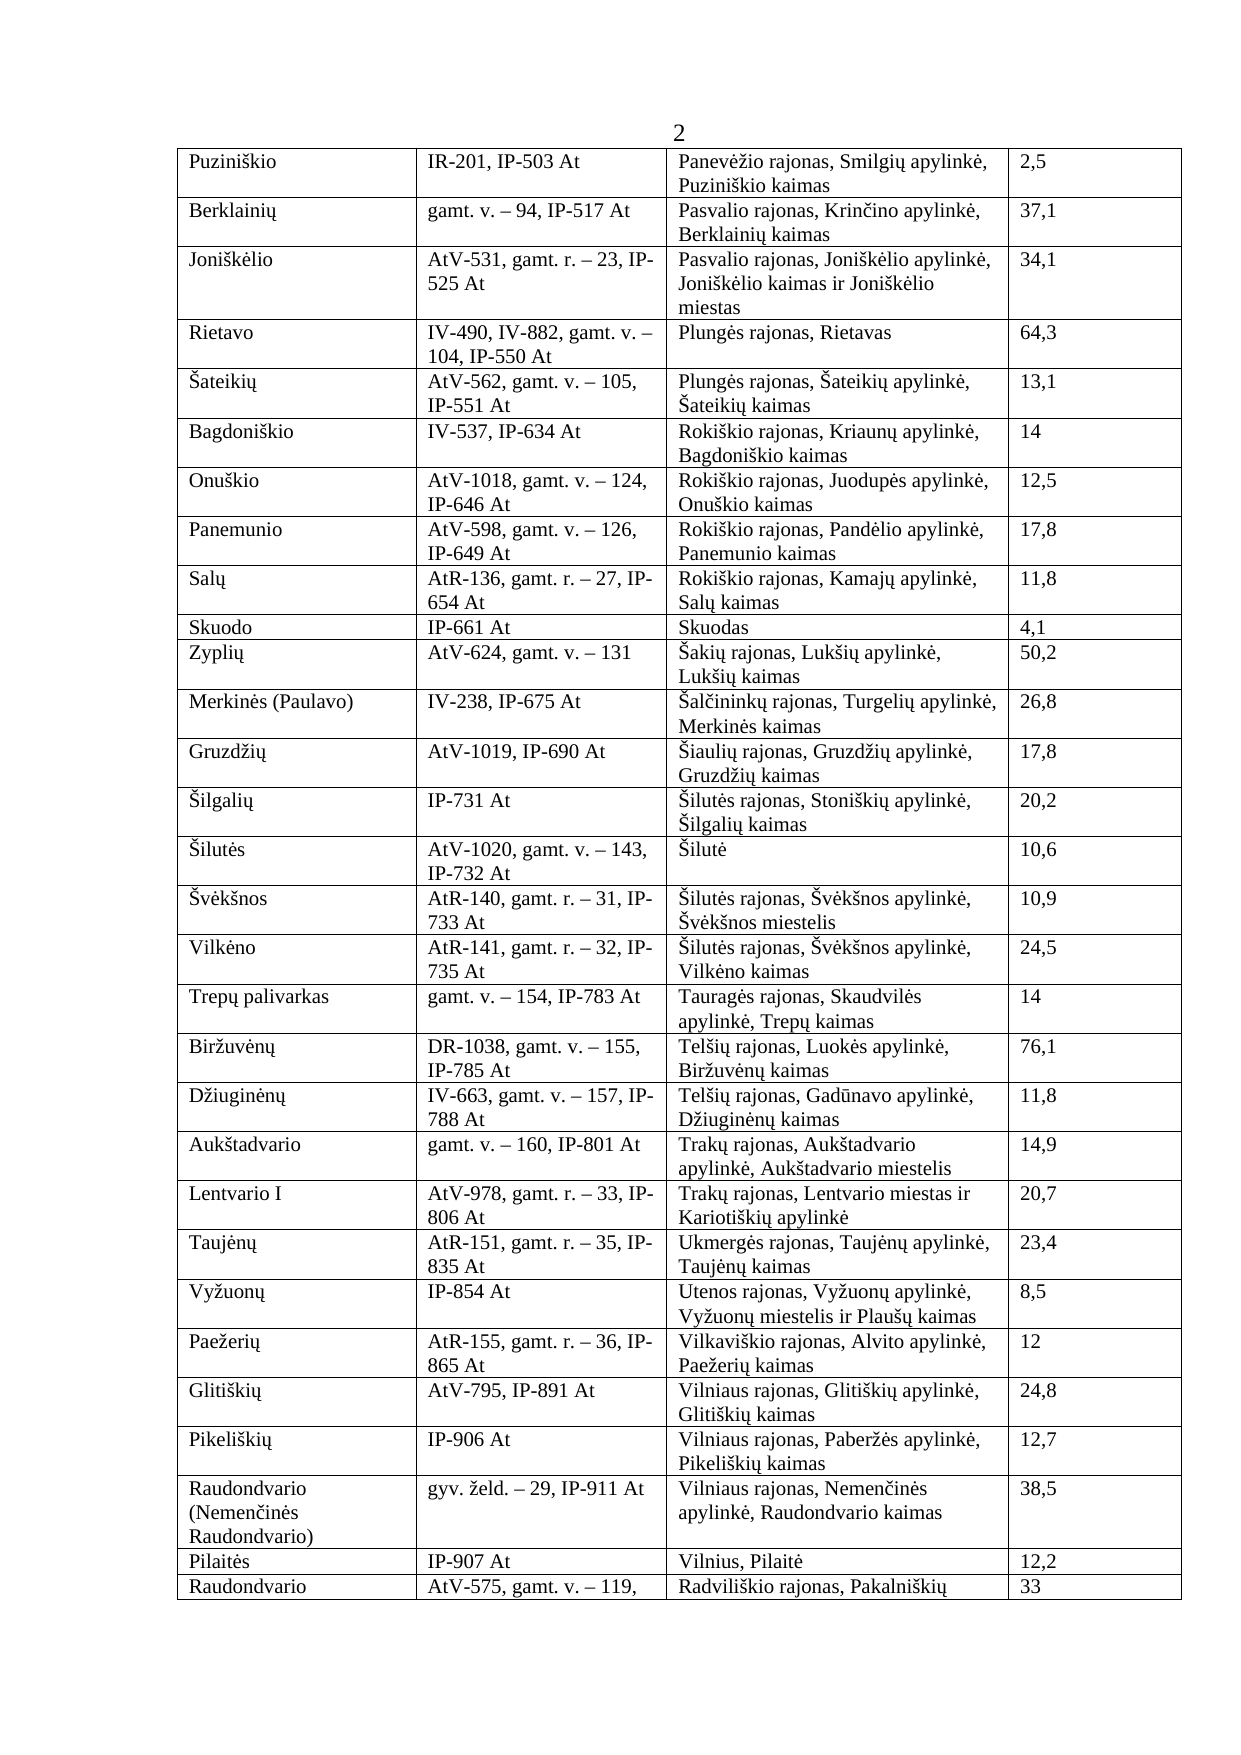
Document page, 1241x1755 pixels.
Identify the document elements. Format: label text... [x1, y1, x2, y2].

table_cell 10,6 [1009, 837, 1181, 885]
table_cell Tauragės rajonas, Skaudvilės apylinkė, Trepų kaimas [667, 985, 1008, 1033]
table_cell 13,1 [1009, 369, 1181, 417]
table_cell IV-238, IP-675 At [417, 690, 666, 738]
table_cell Gruzdžių [178, 739, 416, 787]
table_cell 64,3 [1009, 320, 1181, 368]
table_cell Trakų rajonas, Aukštadvario apylinkė, Aukštadvario miestelis [667, 1132, 1008, 1180]
table_cell Šilutė [667, 837, 1008, 885]
table_cell AtR-140, gamt. r. – 31, IP-733 At [417, 886, 666, 934]
table_cell AtV-598, gamt. v. – 126, IP-649 At [417, 517, 666, 565]
table_cell Trakų rajonas, Lentvario miestas ir Kariotiškių apylinkė [667, 1181, 1008, 1229]
table_cell gamt. v. – 154, IP-783 At [417, 985, 666, 1033]
table_cell 23,4 [1009, 1230, 1181, 1278]
table_cell Telšių rajonas, Gadūnavo apylinkė, Džiuginėnų kaimas [667, 1083, 1008, 1131]
table_cell Vilkaviškio rajonas, Alvito apylinkė, Paežerių kaimas [667, 1329, 1008, 1377]
table_cell Taujėnų [178, 1230, 416, 1278]
table_cell Puziniškio [178, 149, 416, 197]
table_cell 11,8 [1009, 566, 1181, 614]
table_cell Šilgalių [178, 788, 416, 836]
table_cell AtR-155, gamt. r. – 36, IP-865 At [417, 1329, 666, 1377]
table_cell AtR-136, gamt. r. – 27, IP-654 At [417, 566, 666, 614]
table_cell Šilutės rajonas, Švėkšnos apylinkė, Vilkėno kaimas [667, 935, 1008, 983]
table_cell 12 [1009, 1329, 1181, 1377]
table_cell gamt. v. – 94, IP-517 At [417, 198, 666, 246]
table_cell Salų [178, 566, 416, 614]
table_cell 37,1 [1009, 198, 1181, 246]
table_cell Šakių rajonas, Lukšių apylinkė, Lukšių kaimas [667, 640, 1008, 688]
table_cell AtV-624, gamt. v. – 131 [417, 640, 666, 688]
table_cell Rokiškio rajonas, Pandėlio apylinkė, Panemunio kaimas [667, 517, 1008, 565]
table_cell Paežerių [178, 1329, 416, 1377]
table_cell Šilutės [178, 837, 416, 885]
table_cell IP-906 At [417, 1427, 666, 1475]
table_cell Pasvalio rajonas, Joniškėlio apylinkė, Joniškėlio kaimas ir Joniškėlio miestas [667, 247, 1008, 319]
table_cell Zyplių [178, 640, 416, 688]
table_cell Utenos rajonas, Vyžuonų apylinkė, Vyžuonų miestelis ir Plaušų kaimas [667, 1280, 1008, 1328]
table_cell Biržuvėnų [178, 1034, 416, 1082]
table_cell AtR-141, gamt. r. – 32, IP-735 At [417, 935, 666, 983]
table_cell IP-661 At [417, 615, 666, 639]
table_cell Raudondvario [178, 1575, 416, 1598]
table_cell Džiuginėnų [178, 1083, 416, 1131]
table_cell Vilnius, Pilaitė [667, 1549, 1008, 1573]
table_cell Pasvalio rajonas, Krinčino apylinkė, Berklainių kaimas [667, 198, 1008, 246]
table_cell 12,5 [1009, 468, 1181, 516]
table_cell 12,2 [1009, 1549, 1181, 1573]
table_cell 10,9 [1009, 886, 1181, 934]
table_cell 33 [1009, 1575, 1181, 1598]
table_cell Berklainių [178, 198, 416, 246]
table_cell Šalčininkų rajonas, Turgelių apylinkė, Merkinės kaimas [667, 690, 1008, 738]
table_cell Merkinės (Paulavo) [178, 690, 416, 738]
table_cell 14 [1009, 419, 1181, 467]
table_cell Rokiškio rajonas, Kriaunų apylinkė, Bagdoniškio kaimas [667, 419, 1008, 467]
table_cell Vilniaus rajonas, Glitiškių apylinkė, Glitiškių kaimas [667, 1378, 1008, 1426]
table_cell Onuškio [178, 468, 416, 516]
table_cell Bagdoniškio [178, 419, 416, 467]
table_cell Panevėžio rajonas, Smilgių apylinkė, Puziniškio kaimas [667, 149, 1008, 197]
table_cell AtV-531, gamt. r. – 23, IP-525 At [417, 247, 666, 319]
table_cell DR-1038, gamt. v. – 155, IP-785 At [417, 1034, 666, 1082]
table_cell Plungės rajonas, Rietavas [667, 320, 1008, 368]
table_cell Joniškėlio [178, 247, 416, 319]
table_cell Šilutės rajonas, Švėkšnos apylinkė, Švėkšnos miestelis [667, 886, 1008, 934]
table_cell 20,2 [1009, 788, 1181, 836]
table_cell Vilniaus rajonas, Nemenčinės apylinkė, Raudondvario kaimas [667, 1476, 1008, 1548]
table_cell 24,5 [1009, 935, 1181, 983]
table_cell Ukmergės rajonas, Taujėnų apylinkė, Taujėnų kaimas [667, 1230, 1008, 1278]
table_cell IP-731 At [417, 788, 666, 836]
table_cell gamt. v. – 160, IP-801 At [417, 1132, 666, 1180]
table_cell 26,8 [1009, 690, 1181, 738]
table_cell 50,2 [1009, 640, 1181, 688]
table_cell Panemunio [178, 517, 416, 565]
table_cell Rokiškio rajonas, Kamajų apylinkė, Salų kaimas [667, 566, 1008, 614]
table_cell Lentvario I [178, 1181, 416, 1229]
table_cell Šilutės rajonas, Stoniškių apylinkė, Šilgalių kaimas [667, 788, 1008, 836]
table_cell Šateikių [178, 369, 416, 417]
table_cell Švėkšnos [178, 886, 416, 934]
table_cell IV-490, IV-882, gamt. v. – 104, IP-550 At [417, 320, 666, 368]
table_cell Vyžuonų [178, 1280, 416, 1328]
table_cell IR-201, IP-503 At [417, 149, 666, 197]
table_cell Rokiškio rajonas, Juodupės apylinkė, Onuškio kaimas [667, 468, 1008, 516]
table_cell Pilaitės [178, 1549, 416, 1573]
table_cell 8,5 [1009, 1280, 1181, 1328]
table_cell AtV-1020, gamt. v. – 143, IP-732 At [417, 837, 666, 885]
table_cell 14 [1009, 985, 1181, 1033]
table_cell 4,1 [1009, 615, 1181, 639]
table_cell 11,8 [1009, 1083, 1181, 1131]
table_cell Rietavo [178, 320, 416, 368]
table_cell AtV-1018, gamt. v. – 124, IP-646 At [417, 468, 666, 516]
table_cell IV-663, gamt. v. – 157, IP-788 At [417, 1083, 666, 1131]
table_cell 2,5 [1009, 149, 1181, 197]
table_cell 20,7 [1009, 1181, 1181, 1229]
table_cell AtR-151, gamt. r. – 35, IP-835 At [417, 1230, 666, 1278]
table_cell 12,7 [1009, 1427, 1181, 1475]
table_cell Skuodo [178, 615, 416, 639]
table_cell IV-537, IP-634 At [417, 419, 666, 467]
table_cell Radviliškio rajonas, Pakalniškių [667, 1575, 1008, 1598]
table_cell AtV-1019, IP-690 At [417, 739, 666, 787]
table_cell 76,1 [1009, 1034, 1181, 1082]
table_cell Šiaulių rajonas, Gruzdžių apylinkė, Gruzdžių kaimas [667, 739, 1008, 787]
table_cell AtV-795, IP-891 At [417, 1378, 666, 1426]
table_cell Glitiškių [178, 1378, 416, 1426]
table_cell Plungės rajonas, Šateikių apylinkė, Šateikių kaimas [667, 369, 1008, 417]
table_cell IP-907 At [417, 1549, 666, 1573]
table_cell 38,5 [1009, 1476, 1181, 1548]
table_cell gyv. želd. – 29, IP-911 At [417, 1476, 666, 1548]
table_cell AtV-575, gamt. v. – 119, [417, 1575, 666, 1598]
table_cell Telšių rajonas, Luokės apylinkė, Biržuvėnų kaimas [667, 1034, 1008, 1082]
table_cell 17,8 [1009, 517, 1181, 565]
table_cell 24,8 [1009, 1378, 1181, 1426]
table_cell 14,9 [1009, 1132, 1181, 1180]
table_cell Vilkėno [178, 935, 416, 983]
table_cell Raudondvario (Nemenčinės Raudondvario) [178, 1476, 416, 1548]
table_cell 17,8 [1009, 739, 1181, 787]
table_cell 34,1 [1009, 247, 1181, 319]
table_cell Pikeliškių [178, 1427, 416, 1475]
table_cell IP-854 At [417, 1280, 666, 1328]
table_cell Trepų palivarkas [178, 985, 416, 1033]
table_cell Aukštadvario [178, 1132, 416, 1180]
table_cell Vilniaus rajonas, Paberžės apylinkė, Pikeliškių kaimas [667, 1427, 1008, 1475]
table_cell AtV-978, gamt. r. – 33, IP-806 At [417, 1181, 666, 1229]
table_cell AtV-562, gamt. v. – 105, IP-551 At [417, 369, 666, 417]
table_cell Skuodas [667, 615, 1008, 639]
